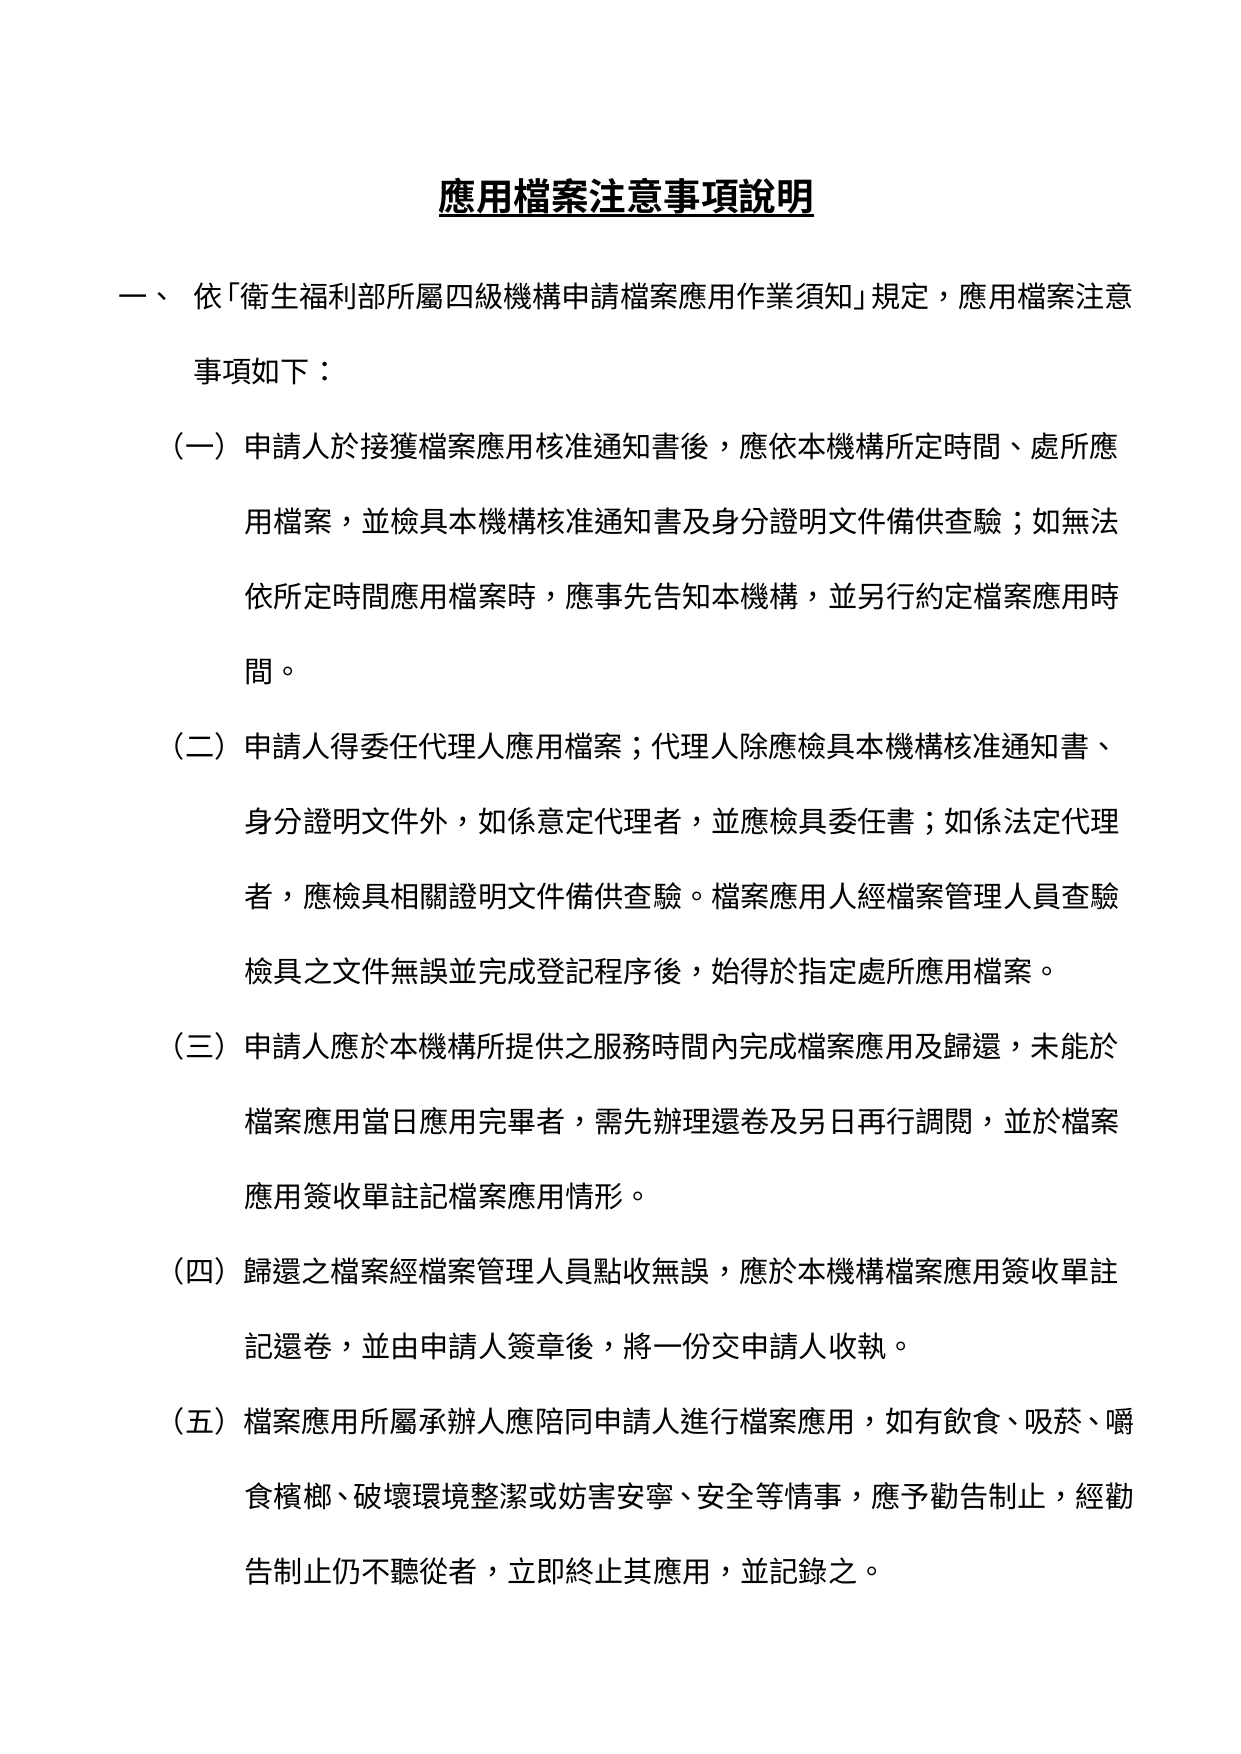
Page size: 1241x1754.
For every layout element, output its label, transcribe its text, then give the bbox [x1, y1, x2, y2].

text 應用檔案注意事項說明 [118, 157, 1134, 232]
text （四）歸還之檔案經檔案管理人員點收無誤，應於本機構檔案應用簽收單註記還卷，並由申請人簽章後，將一份交申請人收執。 [156, 1232, 1134, 1382]
text （一）申請人於接獲檔案應用核准通知書後，應依本機構所定時間、處所應用檔案，並檢具本機構核准通知書及身分證明文件備供查驗；如無法依所定時間應用檔案時，應事先告知本機構，並另行約定檔案應用時間。 [156, 407, 1134, 707]
text （二）申請人得委任代理人應用檔案；代理人除應檢具本機構核准通知書、身分證明文件外，如係意定代理者，並應檢具委任書；如係法定代理者，應檢具相關證明文件備供查驗。檔案應用人經檔案管理人員查驗檢具之文件無誤並完成登記程序後，始得於指定處所應用檔案。 [156, 707, 1134, 1007]
text （五）檔案應用所屬承辦人應陪同申請人進行檔案應用，如有飲食、吸菸、嚼食檳榔、破壞環境整潔或妨害安寧、安全等情事，應予勸告制止，經勸告制止仍不聽從者，立即終止其應用，並記錄之。 [156, 1382, 1134, 1607]
list 依「衛生福利部所屬四級機構申請檔案應用作業須知」規定，應用檔案注意事項如下： [118, 257, 1134, 407]
text （三）申請人應於本機構所提供之服務時間內完成檔案應用及歸還，未能於檔案應用當日應用完畢者，需先辦理還卷及另日再行調閱，並於檔案應用簽收單註記檔案應用情形。 [156, 1007, 1134, 1232]
